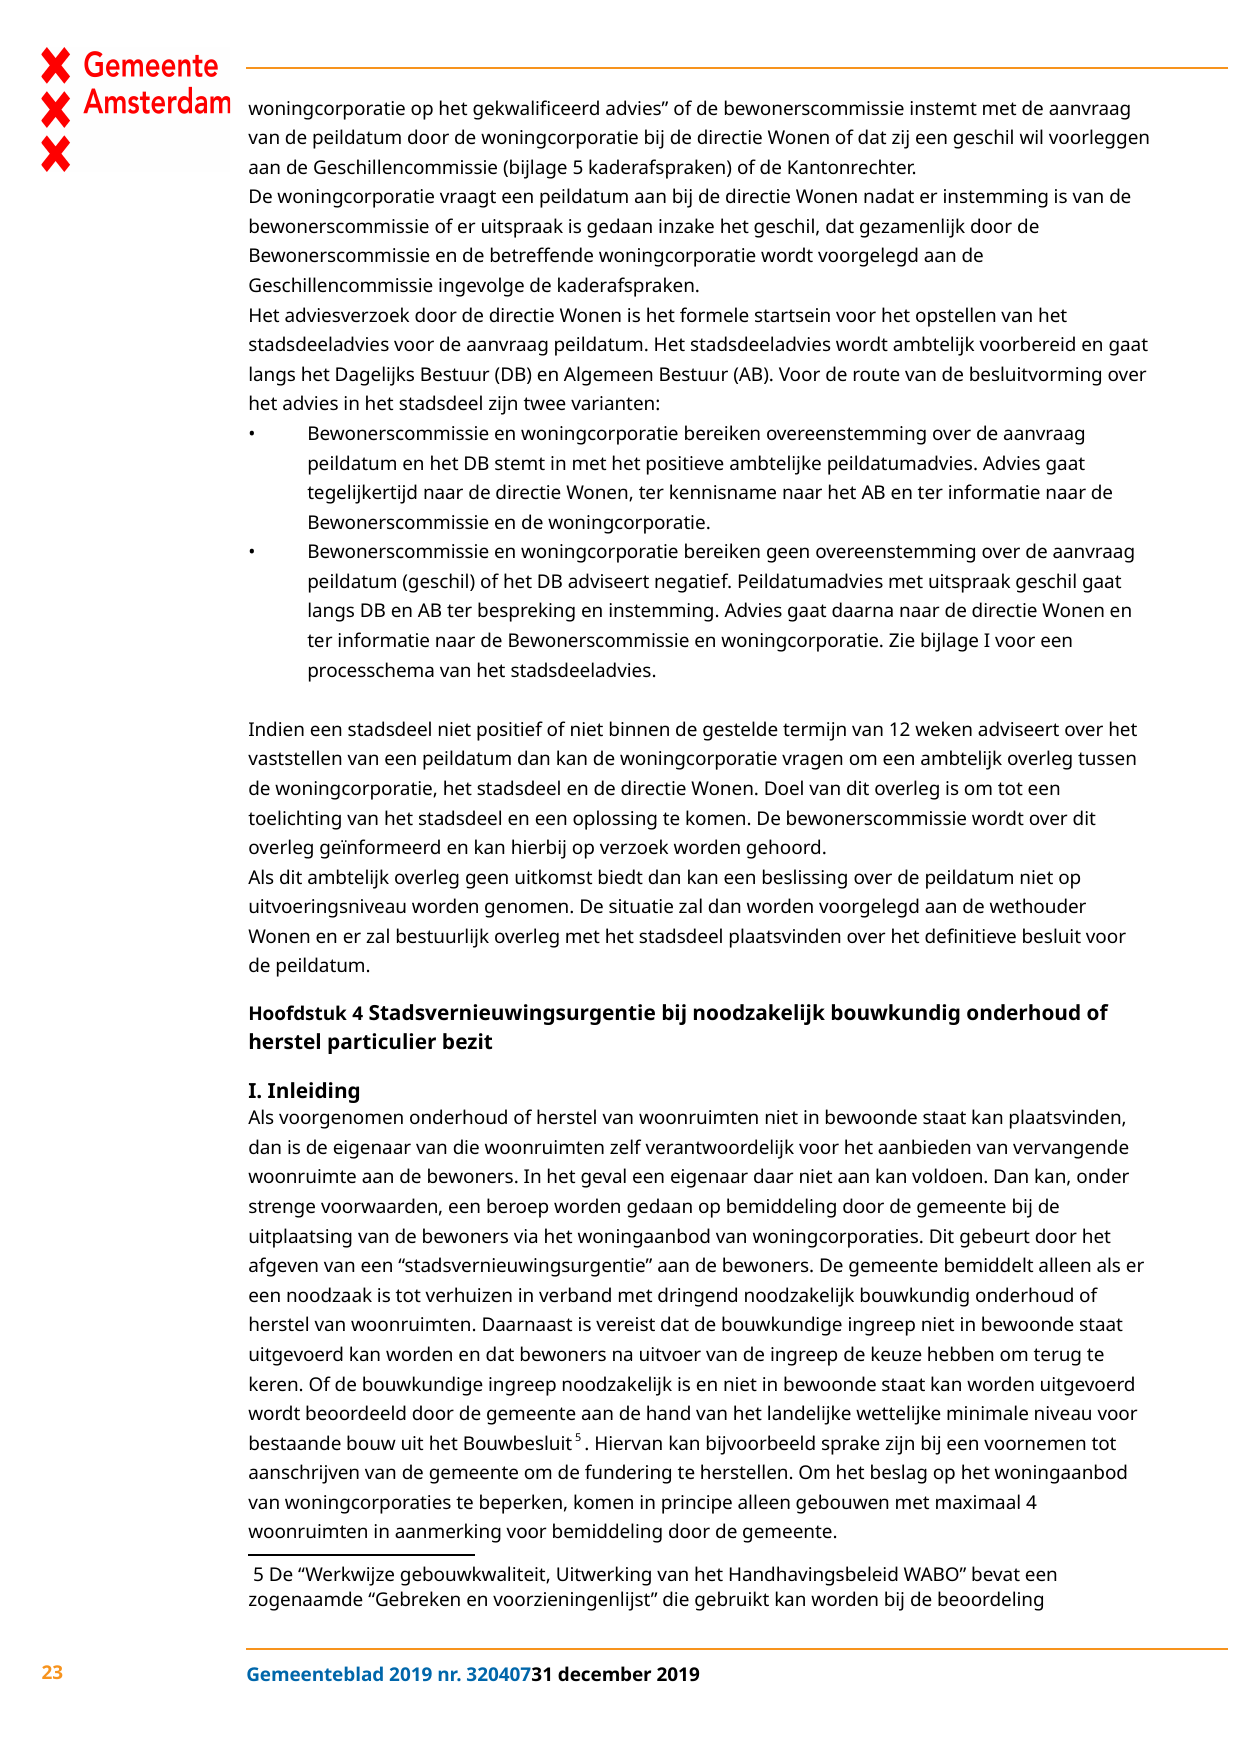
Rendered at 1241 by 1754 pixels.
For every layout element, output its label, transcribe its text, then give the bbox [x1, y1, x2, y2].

list Bewonerscommissie en woningcorporatie bereiken overeenstemming over de aanvraag peildatum en het DB stemt in met het positieve ambtelijke peildatumadvies. Advies gaat tegelijkertijd naar de directie Wonen, ter kennisname naar het AB en ter informatie naar de Bewonerscommissie en de woningcorporatie. [248, 420, 1152, 535]
text Indien een stadsdeel niet positief of niet binnen de gestelde termijn van 12 weken adviseert over het vaststellen van een peildatum dan kan de woningcorporatie vragen om een ambtelijk overleg tussen de woningcorporatie, het stadsdeel en de directie Wonen. Doel van dit overleg is om tot een toelichting van het stadsdeel en een oplossing te komen. De bewonerscommissie wordt over dit overleg geïnformeerd en kan hierbij op verzoek worden gehoord. [248, 716, 1152, 860]
text De woningcorporatie vraagt een peildatum aan bij de directie Wonen nadat er instemming is van de bewonerscommissie of er uitspraak is gedaan inzake het geschil, dat gezamenlijk door de Bewonerscommissie en de betreffende woningcorporatie wordt voorgelegd aan de Geschillencommissie ingevolge de kaderafspraken. [248, 183, 1152, 298]
list Bewonerscommissie en woningcorporatie bereiken geen overeenstemming over de aanvraag peildatum (geschil) of het DB adviseert negatief. Peildatumadvies met uitspraak geschil gaat langs DB en AB ter bespreking en instemming. Advies gaat daarna naar de directie Wonen en ter informatie naar de Bewonerscommissie en woningcorporatie. Zie bijlage I voor een processchema van het stadsdeeladvies. [248, 538, 1152, 683]
text woningcorporatie op het gekwalificeerd advies” of de bewonerscommissie instemt met de aanvraag van de peildatum door de woningcorporatie bij de directie Wonen of dat zij een geschil wil voorleggen aan de Geschillencommissie (bijlage 5 kaderafspraken) of de Kantonrechter. [248, 95, 1152, 180]
text I. Inleiding [248, 1076, 1152, 1104]
text Hoofdstuk 4 Stadsvernieuwingsurgentie bij noodzakelijk bouwkundig onderhoud of herstel particulier bezit [248, 998, 1152, 1055]
text Het adviesverzoek door de directie Wonen is het formele startsein voor het opstellen van het stadsdeeladvies voor de aanvraag peildatum. Het stadsdeeladvies wordt ambtelijk voorbereid en gaat langs het Dagelijks Bestuur (DB) en Algemeen Bestuur (AB). Voor de route van de besluitvorming over het advies in het stadsdeel zijn twee varianten: [248, 302, 1152, 416]
picture [41, 47, 231, 172]
text Als dit ambtelijk overleg geen uitkomst biedt dan kan een beslissing over de peildatum niet op uitvoeringsniveau worden genomen. De situatie zal dan worden voorgelegd aan de wethouder Wonen en er zal bestuurlijk overleg met het stadsdeel plaatsvinden over het definitieve besluit voor de peildatum. [248, 864, 1152, 978]
text De “Werkwijze gebouwkwaliteit, Uitwerking van het Handhavingsbeleid WABO” bevat een zogenaamde “Gebreken en voorzieningenlijst” die gebruikt kan worden bij de beoordeling [248, 1561, 1152, 1612]
text Als voorgenomen onderhoud of herstel van woonruimten niet in bewoonde staat kan plaatsvinden, dan is de eigenaar van die woonruimten zelf verantwoordelijk voor het aanbieden van vervangende woonruimte aan de bewoners. In het geval een eigenaar daar niet aan kan voldoen. Dan kan, onder strenge voorwaarden, een beroep worden gedaan op bemiddeling door de gemeente bij de uitplaatsing van de bewoners via het woningaanbod van woningcorporaties. Dit gebeurt door het afgeven van een “stadsvernieuwingsurgentie” aan de bewoners. De gemeente bemiddelt alleen als er een noodzaak is tot verhuizen in verband met dringend noodzakelijk bouwkundig onderhoud of herstel van woonruimten. Daarnaast is vereist dat de bouwkundige ingreep niet in bewoonde staat uitgevoerd kan worden en dat bewoners na uitvoer van de ingreep de keuze hebben om terug te keren. Of de bouwkundige ingreep noodzakelijk is en niet in bewoonde staat kan worden uitgevoerd wordt beoordeeld door de gemeente aan de hand van het landelijke wettelijke minimale niveau voor bestaande bouw uit het Bouwbesluit. Hiervan kan bijvoorbeeld sprake zijn bij een voornemen tot aanschrijven van de gemeente om de fundering te herstellen. Om het beslag op het woningaanbod van woningcorporaties te beperken, komen in principe alleen gebouwen met maximaal 4 woonruimten in aanmerking voor bemiddeling door de gemeente. [248, 1104, 1152, 1544]
